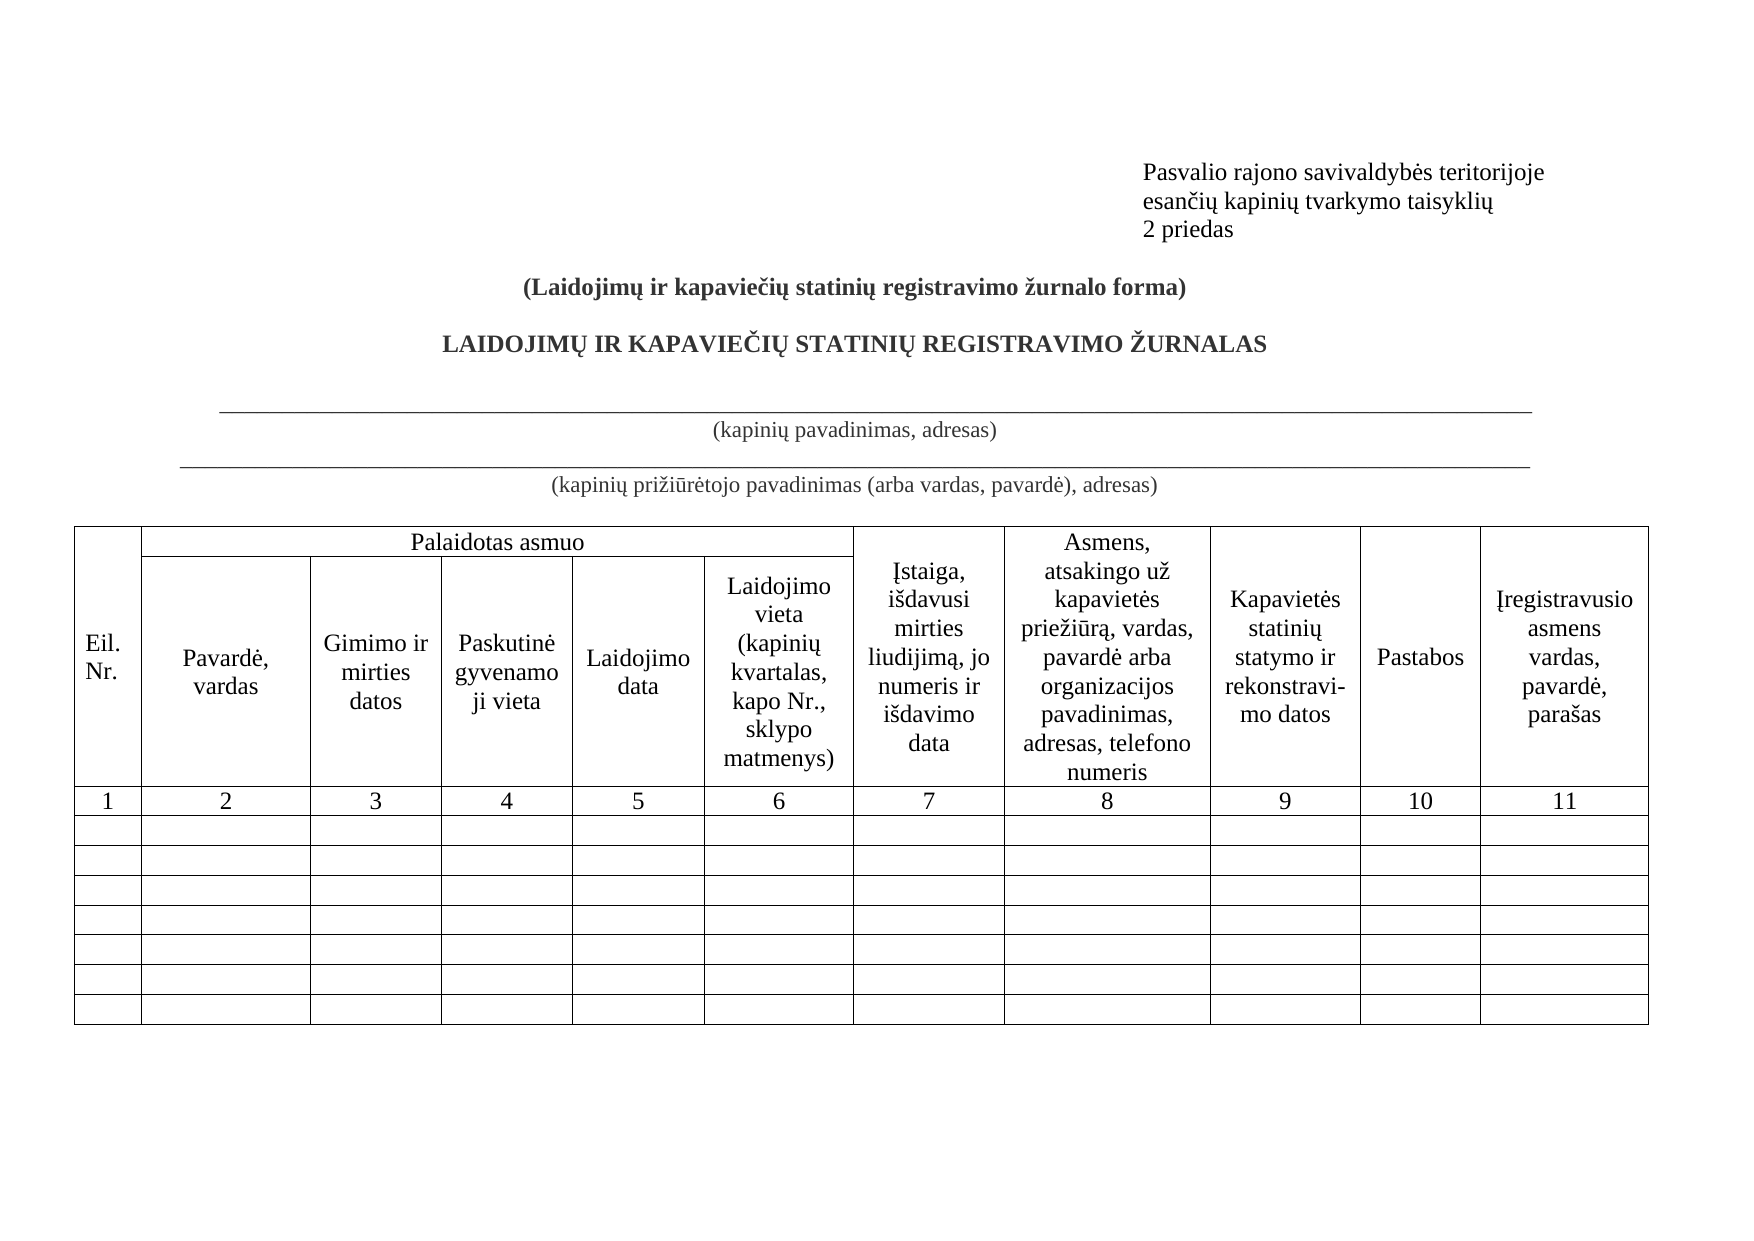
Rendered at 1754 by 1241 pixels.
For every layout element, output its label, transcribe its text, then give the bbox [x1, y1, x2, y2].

table_cell [1211, 995, 1360, 1024]
text esančių kapinių tvarkymo taisyklių [74, 186, 1636, 214]
text (kapinių pavadinimas, adresas) [74, 416, 1636, 442]
table_cell [1005, 816, 1210, 845]
table_cell [75, 995, 141, 1024]
table_cell [1211, 965, 1360, 994]
table_cell [311, 846, 441, 875]
table_cell 1 [75, 787, 141, 815]
table_cell [573, 876, 704, 904]
table_cell [1481, 846, 1648, 875]
table_cell [854, 846, 1004, 875]
table_cell [142, 995, 310, 1024]
table_cell [1005, 876, 1210, 904]
table_cell [1481, 935, 1648, 964]
table_cell [573, 995, 704, 1024]
table_cell [1361, 906, 1480, 934]
table_cell [442, 906, 572, 934]
table_cell 6 [705, 787, 853, 815]
text (Laidojimų ir kapaviečių statinių registravimo žurnalo forma) [74, 272, 1636, 301]
text Pasvalio rajono savivaldybės teritorijoje [74, 157, 1636, 186]
table_cell Pavardė, vardas [142, 557, 310, 786]
table_cell [311, 965, 441, 994]
text Laidojimų ir kapaviečių statinių registravimo žurnalas [74, 329, 1636, 358]
table_cell [442, 935, 572, 964]
table_cell Laidojimo data [573, 557, 704, 786]
table_cell [573, 816, 704, 845]
table_cell 4 [442, 787, 572, 815]
table_header Asmens, atsakingo už kapavietės priežiūrą, vardas, pavardė arba organizacijos pavadinimas, adresas, telefono numeris [1005, 527, 1210, 786]
table_cell [1481, 995, 1648, 1024]
table_header Įstaiga, išdavusi mirties liudijimą, jo numeris ir išdavimo data [854, 527, 1004, 786]
table_cell [1481, 816, 1648, 845]
table_cell [854, 876, 1004, 904]
text 2 priedas [74, 214, 1636, 243]
table_cell [1481, 965, 1648, 994]
table_cell [1361, 846, 1480, 875]
table_cell [705, 965, 853, 994]
table_cell [311, 995, 441, 1024]
table_cell [854, 816, 1004, 845]
table_cell [573, 846, 704, 875]
table_cell [854, 935, 1004, 964]
table_cell [442, 816, 572, 845]
table_cell [142, 965, 310, 994]
table_cell [311, 816, 441, 845]
table_cell 9 [1211, 787, 1360, 815]
table_cell 8 [1005, 787, 1210, 815]
table_cell [1361, 816, 1480, 845]
table_cell [442, 846, 572, 875]
table_cell [1005, 995, 1210, 1024]
table_cell [854, 906, 1004, 934]
table_cell [573, 935, 704, 964]
table_cell [75, 935, 141, 964]
table_cell [1361, 876, 1480, 904]
table_cell [705, 906, 853, 934]
table_cell [142, 846, 310, 875]
table_cell [705, 846, 853, 875]
table_cell [1361, 935, 1480, 964]
table_cell 5 [573, 787, 704, 815]
table_cell 11 [1481, 787, 1648, 815]
table_cell Laidojimo vieta (kapinių kvartalas, kapo Nr., sklypo matmenys) [705, 557, 853, 786]
table_cell [142, 906, 310, 934]
table_cell [1211, 935, 1360, 964]
table_cell 10 [1361, 787, 1480, 815]
table_header Palaidotas asmuo [142, 527, 853, 556]
table_cell [75, 876, 141, 904]
table_header Įregistravusio asmens vardas, pavardė, parašas [1481, 527, 1648, 786]
table_cell [442, 876, 572, 904]
text _________________________________________________________________________________________________________ [74, 387, 1677, 416]
table_cell [1481, 906, 1648, 934]
table_cell Paskutinė gyvenamoji vieta [442, 557, 572, 786]
table_header Eil. Nr. [75, 527, 141, 786]
table_cell 3 [311, 787, 441, 815]
table_cell [311, 935, 441, 964]
table_header Pastabos [1361, 527, 1480, 786]
table_cell [573, 965, 704, 994]
table_cell [1211, 906, 1360, 934]
table_cell [1005, 906, 1210, 934]
table_cell [1211, 816, 1360, 845]
table_cell [142, 935, 310, 964]
table_cell [705, 935, 853, 964]
table_cell [705, 816, 853, 845]
table_cell [854, 995, 1004, 1024]
table_cell [1361, 995, 1480, 1024]
text ____________________________________________________________________________________________________________ [74, 442, 1636, 471]
table_cell [442, 965, 572, 994]
table_cell [705, 876, 853, 904]
table_cell 7 [854, 787, 1004, 815]
table_cell [75, 906, 141, 934]
table_cell 2 [142, 787, 310, 815]
table_cell Gimimo ir mirties datos [311, 557, 441, 786]
table_cell [1211, 876, 1360, 904]
table_cell [311, 906, 441, 934]
table_cell [573, 906, 704, 934]
table_cell [1005, 846, 1210, 875]
text (kapinių prižiūrėtojo pavadinimas (arba vardas, pavardė), adresas) [74, 471, 1636, 497]
table_cell [75, 816, 141, 845]
table_cell [1005, 935, 1210, 964]
table_cell [1361, 965, 1480, 994]
table_cell [854, 965, 1004, 994]
table_cell [75, 846, 141, 875]
table_cell [442, 995, 572, 1024]
table_cell [311, 876, 441, 904]
table_cell [705, 995, 853, 1024]
table_cell [1005, 965, 1210, 994]
table_cell [1481, 876, 1648, 904]
table_cell [75, 965, 141, 994]
table_header Kapavietės statinių statymo ir rekonstravi-mo datos [1211, 527, 1360, 786]
table_cell [142, 876, 310, 904]
table_cell [1211, 846, 1360, 875]
table_cell [142, 816, 310, 845]
